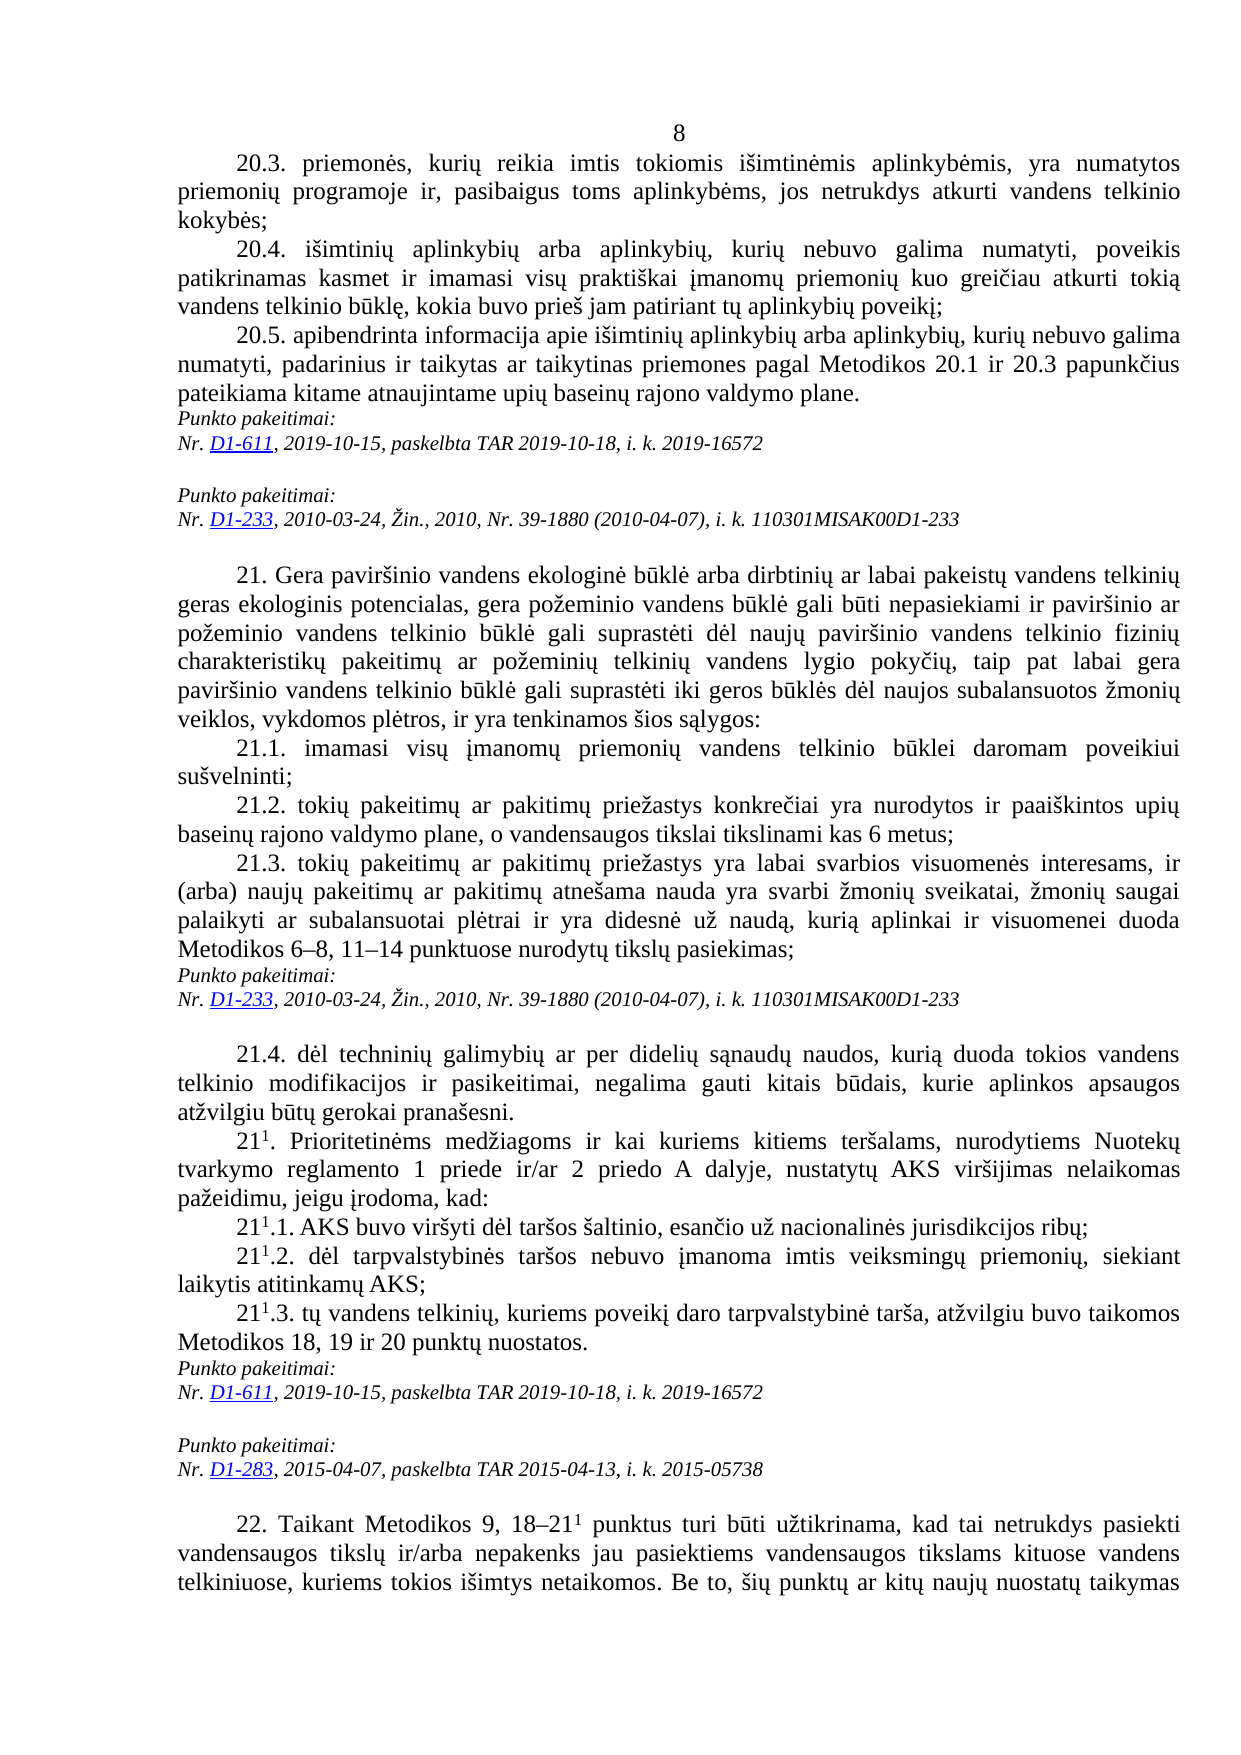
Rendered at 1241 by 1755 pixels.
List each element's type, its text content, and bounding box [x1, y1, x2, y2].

text 20.5. apibendrinta informacija apie išimtinių aplinkybių arba aplinkybių, kurių nebuvo galima numatyti, padarinius ir taikytas ar taikytinas priemones pagal Metodikos 20.1 ir 20.3 papunkčius pateikiama kitame atnaujintame upių baseinų rajono valdymo plane. [177, 320, 1181, 406]
text Punkto pakeitimai: [177, 1433, 1181, 1457]
text Punkto pakeitimai: [177, 406, 1181, 430]
text Nr. D1-611, 2019-10-15, paskelbta TAR 2019-10-18, i. k. 2019-16572 [177, 430, 1181, 454]
text Punkto pakeitimai: [177, 1356, 1181, 1380]
text 211. Prioritetinėms medžiagoms ir kai kuriems kitiems teršalams, nurodytiems Nuotekų tvarkymo reglamento 1 priede ir/ar 2 priedo A dalyje, nustatytų AKS viršijimas nelaikomas pažeidimu, jeigu įrodoma, kad: [177, 1126, 1181, 1212]
text 211.1. AKS buvo viršyti dėl taršos šaltinio, esančio už nacionalinės jurisdikcijos ribų; [177, 1212, 1181, 1241]
text Punkto pakeitimai: [177, 963, 1181, 987]
text 211.2. dėl tarpvalstybinės taršos nebuvo įmanoma imtis veiksmingų priemonių, siekiant laikytis atitinkamų AKS; [177, 1241, 1181, 1298]
text 22. Taikant Metodikos 9, 18–211 punktus turi būti užtikrinama, kad tai netrukdys pasiekti vandensaugos tikslų ir/arba nepakenks jau pasiektiems vandensaugos tikslams kituose vandens telkiniuose, kuriems tokios išimtys netaikomos. Be to, šių punktų ar kitų naujų nuostatų taikymas [177, 1509, 1181, 1596]
text 21.4. dėl techninių galimybių ar per didelių sąnaudų naudos, kurią duoda tokios vandens telkinio modifikacijos ir pasikeitimai, negalima gauti kitais būdais, kurie aplinkos apsaugos atžvilgiu būtų gerokai pranašesni. [177, 1039, 1181, 1126]
text Nr. D1-283, 2015-04-07, paskelbta TAR 2015-04-13, i. k. 2015-05738 [177, 1457, 1181, 1481]
text Nr. D1-233, 2010-03-24, Žin., 2010, Nr. 39-1880 (2010-04-07), i. k. 110301MISAK00D1-233 [177, 987, 1181, 1011]
text 20.3. priemonės, kurių reikia imtis tokiomis išimtinėmis aplinkybėmis, yra numatytos priemonių programoje ir, pasibaigus toms aplinkybėms, jos netrukdys atkurti vandens telkinio kokybės; [177, 148, 1181, 234]
text 21.2. tokių pakeitimų ar pakitimų priežastys konkrečiai yra nurodytos ir paaiškintos upių baseinų rajono valdymo plane, o vandensaugos tikslai tikslinami kas 6 metus; [177, 790, 1181, 848]
text 21.3. tokių pakeitimų ar pakitimų priežastys yra labai svarbios visuomenės interesams, ir (arba) naujų pakeitimų ar pakitimų atnešama nauda yra svarbi žmonių sveikatai, žmonių saugai palaikyti ar subalansuotai plėtrai ir yra didesnė už naudą, kurią aplinkai ir visuomenei duoda Metodikos 6–8, 11–14 punktuose nurodytų tikslų pasiekimas; [177, 848, 1181, 963]
text 21. Gera paviršinio vandens ekologinė būklė arba dirbtinių ar labai pakeistų vandens telkinių geras ekologinis potencialas, gera požeminio vandens būklė gali būti nepasiekiami ir paviršinio ar požeminio vandens telkinio būklė gali suprastėti dėl naujų paviršinio vandens telkinio fizinių charakteristikų pakeitimų ar požeminių telkinių vandens lygio pokyčių, taip pat labai gera paviršinio vandens telkinio būklė gali suprastėti iki geros būklės dėl naujos subalansuotos žmonių veiklos, vykdomos plėtros, ir yra tenkinamos šios sąlygos: [177, 560, 1181, 733]
text 211.3. tų vandens telkinių, kuriems poveikį daro tarpvalstybinė tarša, atžvilgiu buvo taikomos Metodikos 18, 19 ir 20 punktų nuostatos. [177, 1298, 1181, 1356]
text Nr. D1-611, 2019-10-15, paskelbta TAR 2019-10-18, i. k. 2019-16572 [177, 1380, 1181, 1404]
text Nr. D1-233, 2010-03-24, Žin., 2010, Nr. 39-1880 (2010-04-07), i. k. 110301MISAK00D1-233 [177, 507, 1181, 531]
text 21.1. imamasi visų įmanomų priemonių vandens telkinio būklei daromam poveikiui sušvelninti; [177, 733, 1181, 790]
text 20.4. išimtinių aplinkybių arba aplinkybių, kurių nebuvo galima numatyti, poveikis patikrinamas kasmet ir imamasi visų praktiškai įmanomų priemonių kuo greičiau atkurti tokią vandens telkinio būklę, kokia buvo prieš jam patiriant tų aplinkybių poveikį; [177, 234, 1181, 320]
text Punkto pakeitimai: [177, 483, 1181, 507]
